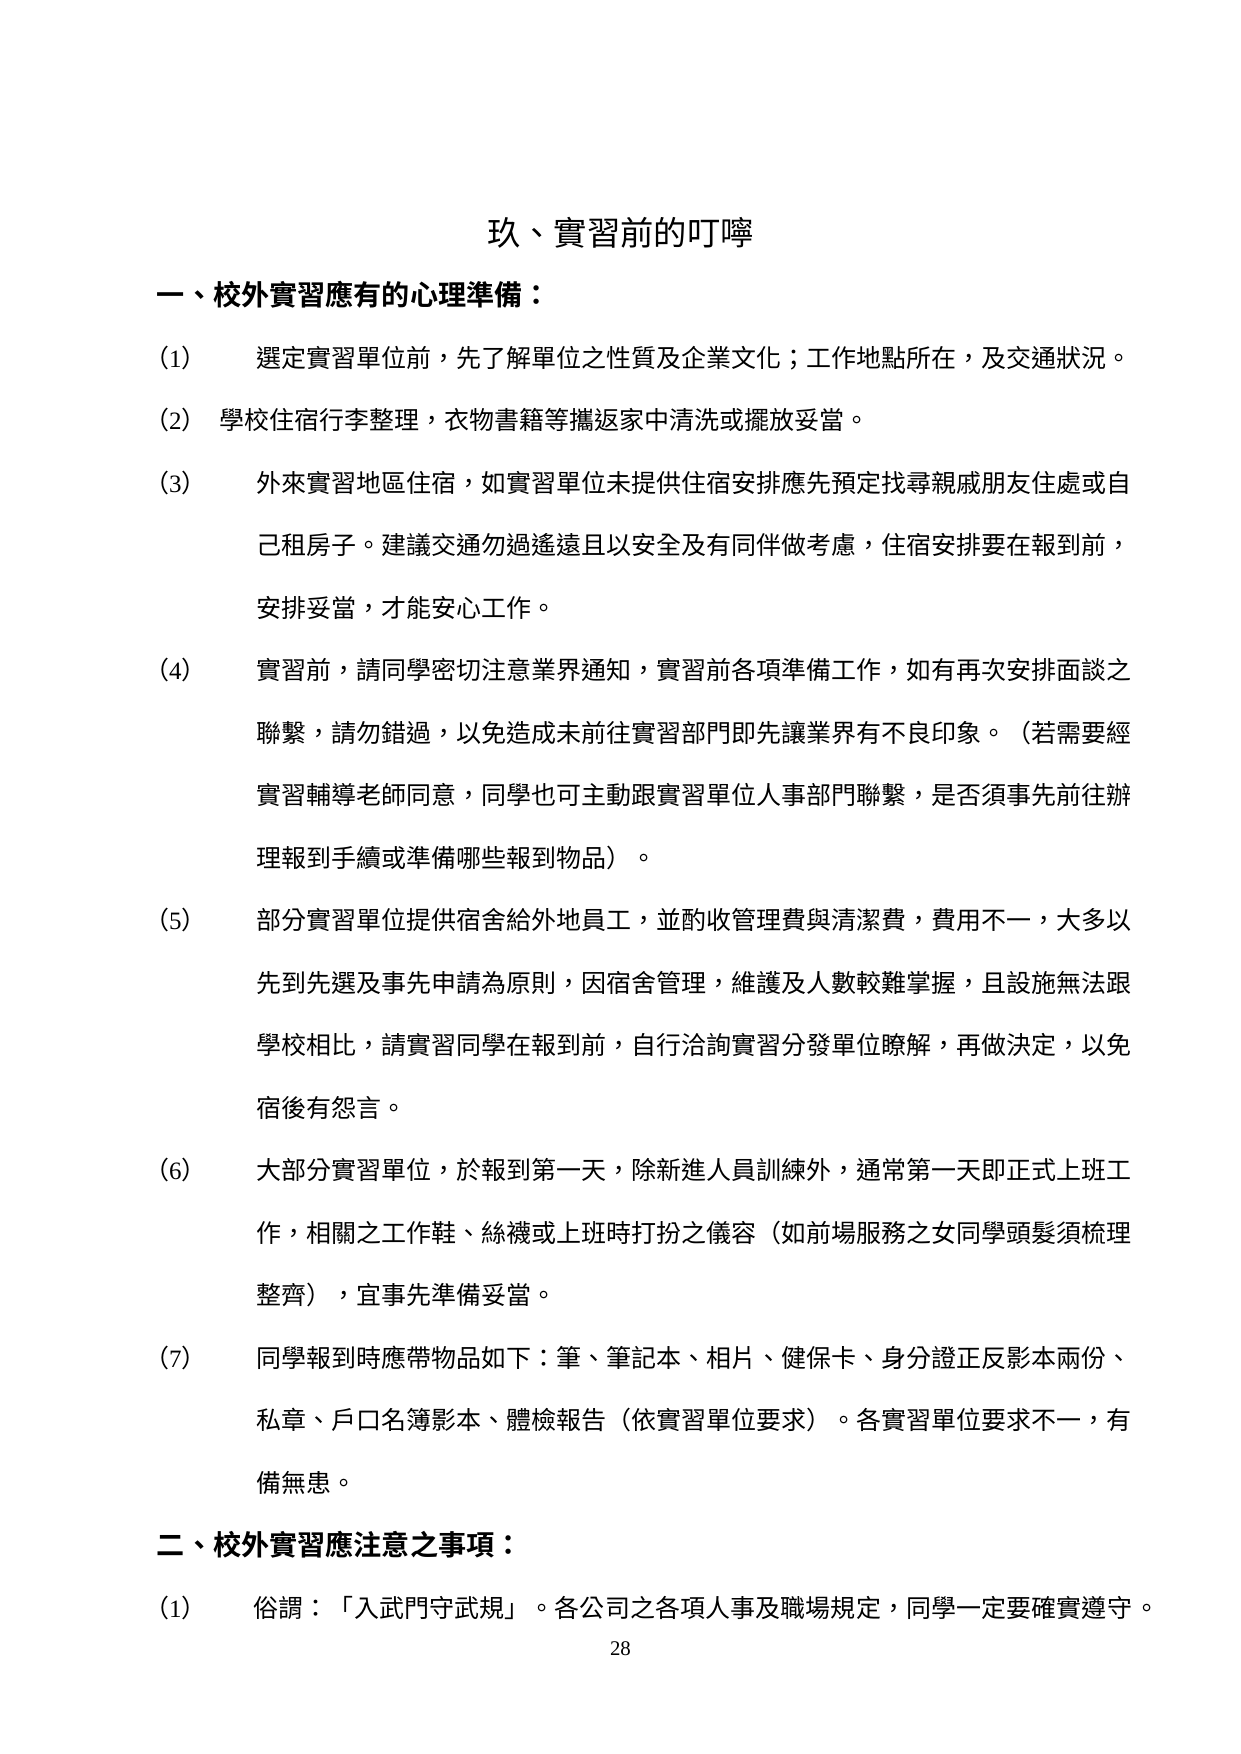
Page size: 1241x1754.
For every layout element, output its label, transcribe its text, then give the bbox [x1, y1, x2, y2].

list 同學報到時應帶物品如下：筆、筆記本、相片、健保卡、身分證正反影本兩份、私章、戶口名簿影本、體檢報告（依實習單位要求）。各實習單位要求不一，有備無患。 [144, 1314, 1134, 1502]
subtitle 一、校外實習應有的心理準備： [106, 252, 1134, 314]
list 學校住宿行李整理，衣物書籍等攜返家中清洗或擺放妥當。 [144, 377, 1134, 439]
subtitle 玖、實習前的叮嚀 [106, 189, 1134, 252]
list 外來實習地區住宿，如實習單位未提供住宿安排應先預定找尋親戚朋友住處或自己租房子。建議交通勿過遙遠且以安全及有同伴做考慮，住宿安排要在報到前，安排妥當，才能安心工作。 [144, 439, 1134, 627]
list 實習前，請同學密切注意業界通知，實習前各項準備工作，如有再次安排面談之聯繫，請勿錯過，以免造成未前往實習部門即先讓業界有不良印象。（若需要經實習輔導老師同意，同學也可主動跟實習單位人事部門聯繫，是否須事先前往辦理報到手續或準備哪些報到物品）。 [144, 627, 1134, 877]
subtitle 二、校外實習應注意之事項： [106, 1502, 1134, 1564]
list 大部分實習單位，於報到第一天，除新進人員訓練外，通常第一天即正式上班工作，相關之工作鞋、絲襪或上班時打扮之儀容（如前場服務之女同學頭髮須梳理整齊），宜事先準備妥當。 [144, 1127, 1134, 1314]
list 部分實習單位提供宿舍給外地員工，並酌收管理費與清潔費，費用不一，大多以先到先選及事先申請為原則，因宿舍管理，維護及人數較難掌握，且設施無法跟學校相比，請實習同學在報到前，自行洽詢實習分發單位瞭解，再做決定，以免宿後有怨言。 [144, 877, 1134, 1127]
list 俗謂：「入武門守武規」。各公司之各項人事及職場規定，同學一定要確實遵守。心理隨時提醒自己，我是代表學校，代表家庭及代表自己，在公司實習，問自己能為公司做什麼，不要問公司能為我做什麼。 [144, 1564, 1134, 1627]
list 選定實習單位前，先了解單位之性質及企業文化；工作地點所在，及交通狀況。 [144, 314, 1134, 377]
